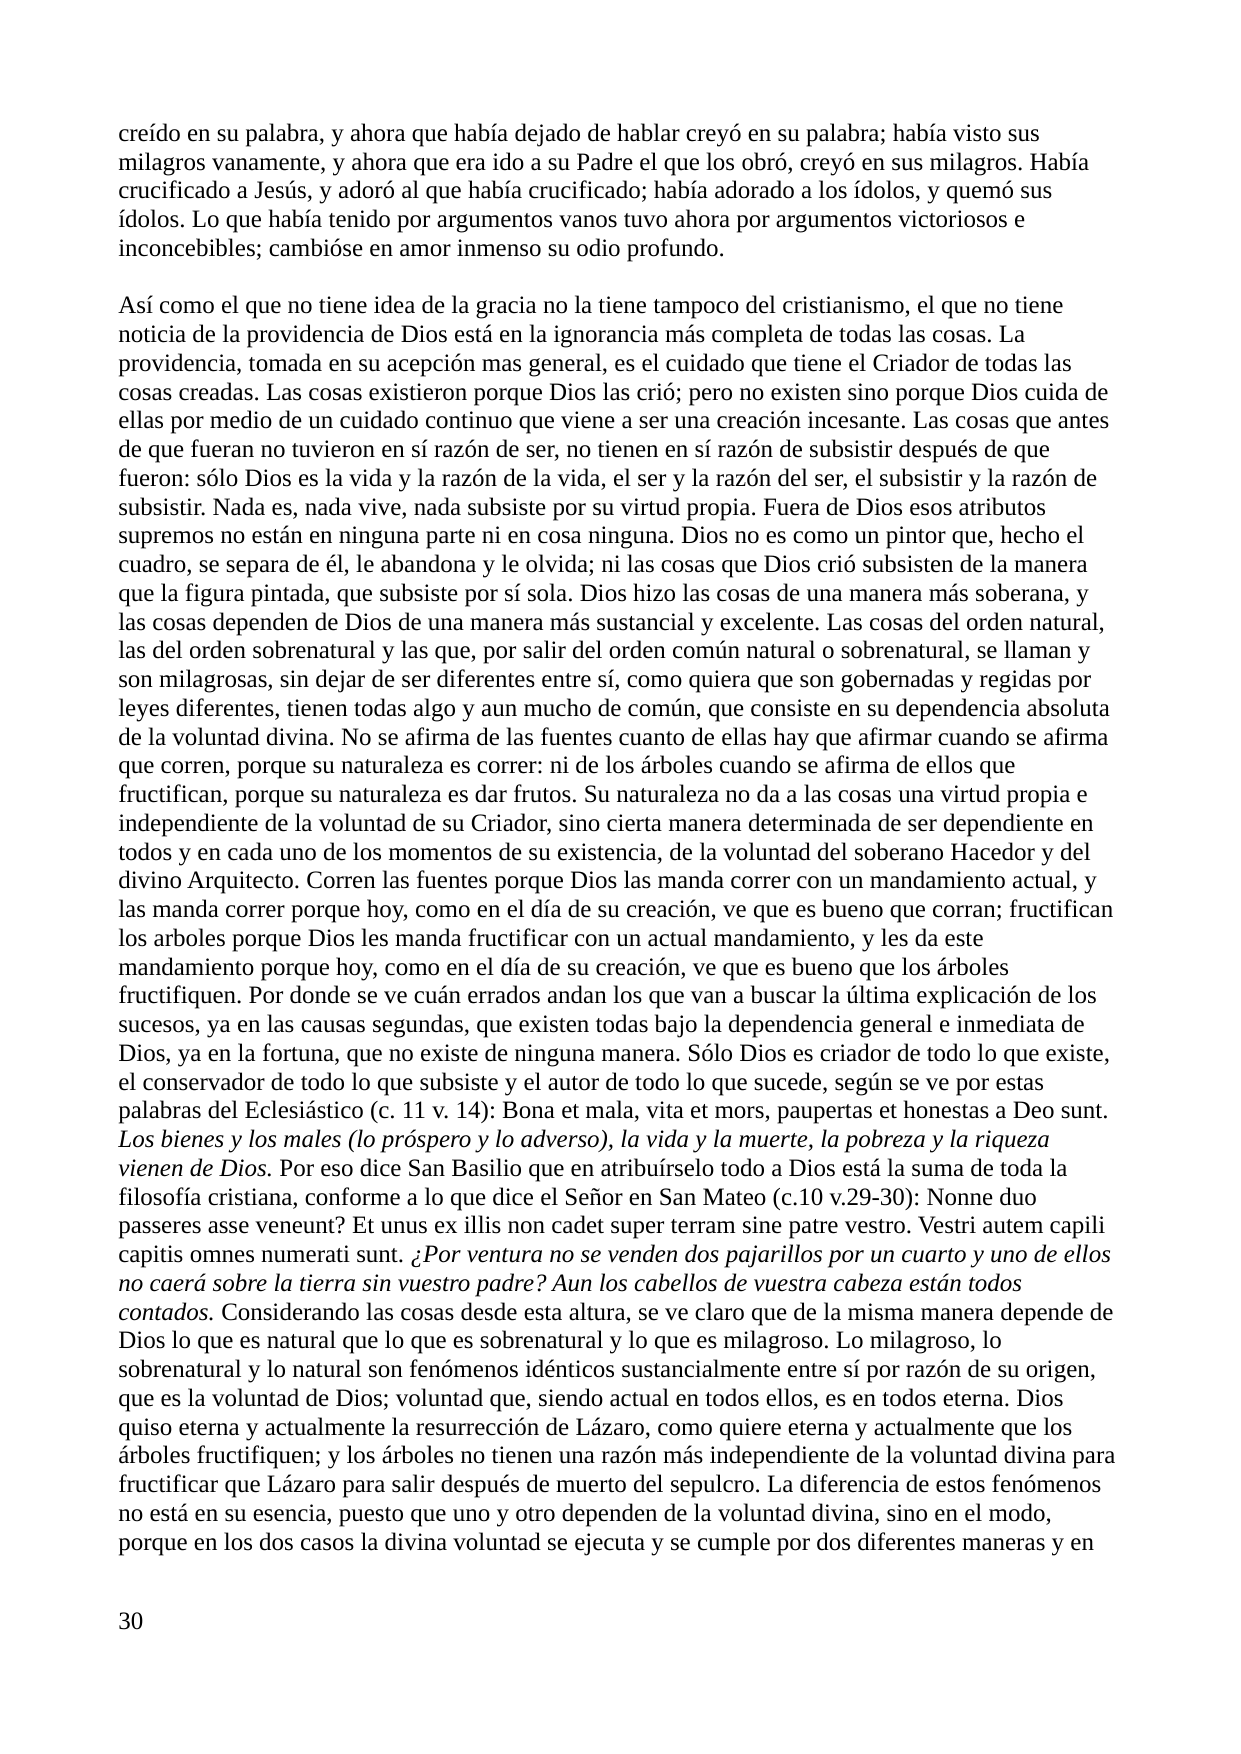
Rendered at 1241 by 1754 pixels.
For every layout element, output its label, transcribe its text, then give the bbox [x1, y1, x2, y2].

text Los bienes y los males (lo próspero y lo adverso), la vida y la muerte, la pobreza y la riqueza vienen de Dios. Por eso dice San Basilio que en atribuírselo todo a Dios está la suma de toda la filosofía cristiana, conforme a lo que dice el Señor en San Mateo (c.10 v.29-30): Nonne duo passeres asse veneunt? Et unus ex illis non cadet super terram sine patre vestro. Vestri autem capili capitis omnes numerati sunt. ¿Por ventura no se venden dos pajarillos por un cuarto y uno de ellos no caerá sobre la tierra sin vuestro padre? Aun los cabellos de vuestra cabeza están todos contados. Considerando las cosas desde esta altura, se ve claro que de la misma manera depende de Dios lo que es natural que lo que es sobrenatural y lo que es milagroso. Lo milagroso, lo sobrenatural y lo natural son fenómenos idénticos sustancialmente entre sí por razón de su origen, que es la voluntad de Dios; voluntad que, siendo actual en todos ellos, es en todos eterna. Dios quiso eterna y actualmente la resurrección de Lázaro, como quiere eterna y actualmente que los árboles fructifiquen; y los árboles no tienen una razón más independiente de la voluntad divina para fructificar que Lázaro para salir después de muerto del sepulcro. La diferencia de estos fenómenos no está en su esencia, puesto que uno y otro dependen de la voluntad divina, sino en el modo, porque en los dos casos la divina voluntad se ejecuta y se cumple por dos diferentes maneras y en [118, 1124, 1122, 1556]
text creído en su palabra, y ahora que había dejado de hablar creyó en su palabra; había visto sus milagros vanamente, y ahora que era ido a su Padre el que los obró, creyó en sus milagros. Había crucificado a Jesús, y adoró al que había crucificado; había adorado a los ídolos, y quemó sus ídolos. Lo que había tenido por argumentos vanos tuvo ahora por argumentos victoriosos e inconcebibles; cambióse en amor inmenso su odio profundo. [118, 118, 1122, 262]
text Así como el que no tiene idea de la gracia no la tiene tampoco del cristianismo, el que no tiene noticia de la providencia de Dios está en la ignorancia más completa de todas las cosas. La providencia, tomada en su acepción mas general, es el cuidado que tiene el Criador de todas las cosas creadas. Las cosas existieron porque Dios las crió; pero no existen sino porque Dios cuida de ellas por medio de un cuidado continuo que viene a ser una creación incesante. Las cosas que antes de que fueran no tuvieron en sí razón de ser, no tienen en sí razón de subsistir después de que fueron: sólo Dios es la vida y la razón de la vida, el ser y la razón del ser, el subsistir y la razón de subsistir. Nada es, nada vive, nada subsiste por su virtud propia. Fuera de Dios esos atributos supremos no están en ninguna parte ni en cosa ninguna. Dios no es como un pintor que, hecho el cuadro, se separa de él, le abandona y le olvida; ni las cosas que Dios crió subsisten de la manera que la figura pintada, que subsiste por sí sola. Dios hizo las cosas de una manera más soberana, y las cosas dependen de Dios de una manera más sustancial y excelente. Las cosas del orden natural, las del orden sobrenatural y las que, por salir del orden común natural o sobrenatural, se llaman y son milagrosas, sin dejar de ser diferentes entre sí, como quiera que son gobernadas y regidas por leyes diferentes, tienen todas algo y aun mucho de común, que consiste en su dependencia absoluta de la voluntad divina. No se afirma de las fuentes cuanto de ellas hay que afirmar cuando se afirma que corren, porque su naturaleza es correr: ni de los árboles cuando se afirma de ellos que fructifican, porque su naturaleza es dar frutos. Su naturaleza no da a las cosas una virtud propia e independiente de la voluntad de su Criador, sino cierta manera determinada de ser dependiente en todos y en cada uno de los momentos de su existencia, de la voluntad del soberano Hacedor y del divino Arquitecto. Corren las fuentes porque Dios las manda correr con un mandamiento actual, y las manda correr porque hoy, como en el día de su creación, ve que es bueno que corran; fructifican los arboles porque Dios les manda fructificar con un actual mandamiento, y les da este mandamiento porque hoy, como en el día de su creación, ve que es bueno que los árboles fructifiquen. Por donde se ve cuán errados andan los que van a buscar la última explicación de los sucesos, ya en las causas segundas, que existen todas bajo la dependencia general e inmediata de Dios, ya en la fortuna, que no existe de ninguna manera. Sólo Dios es criador de todo lo que existe, el conservador de todo lo que subsiste y el autor de todo lo que sucede, según se ve por estas palabras del Eclesiástico (c. 11 v. 14): Bona et mala, vita et mors, paupertas et honestas a Deo sunt. [118, 291, 1122, 1124]
